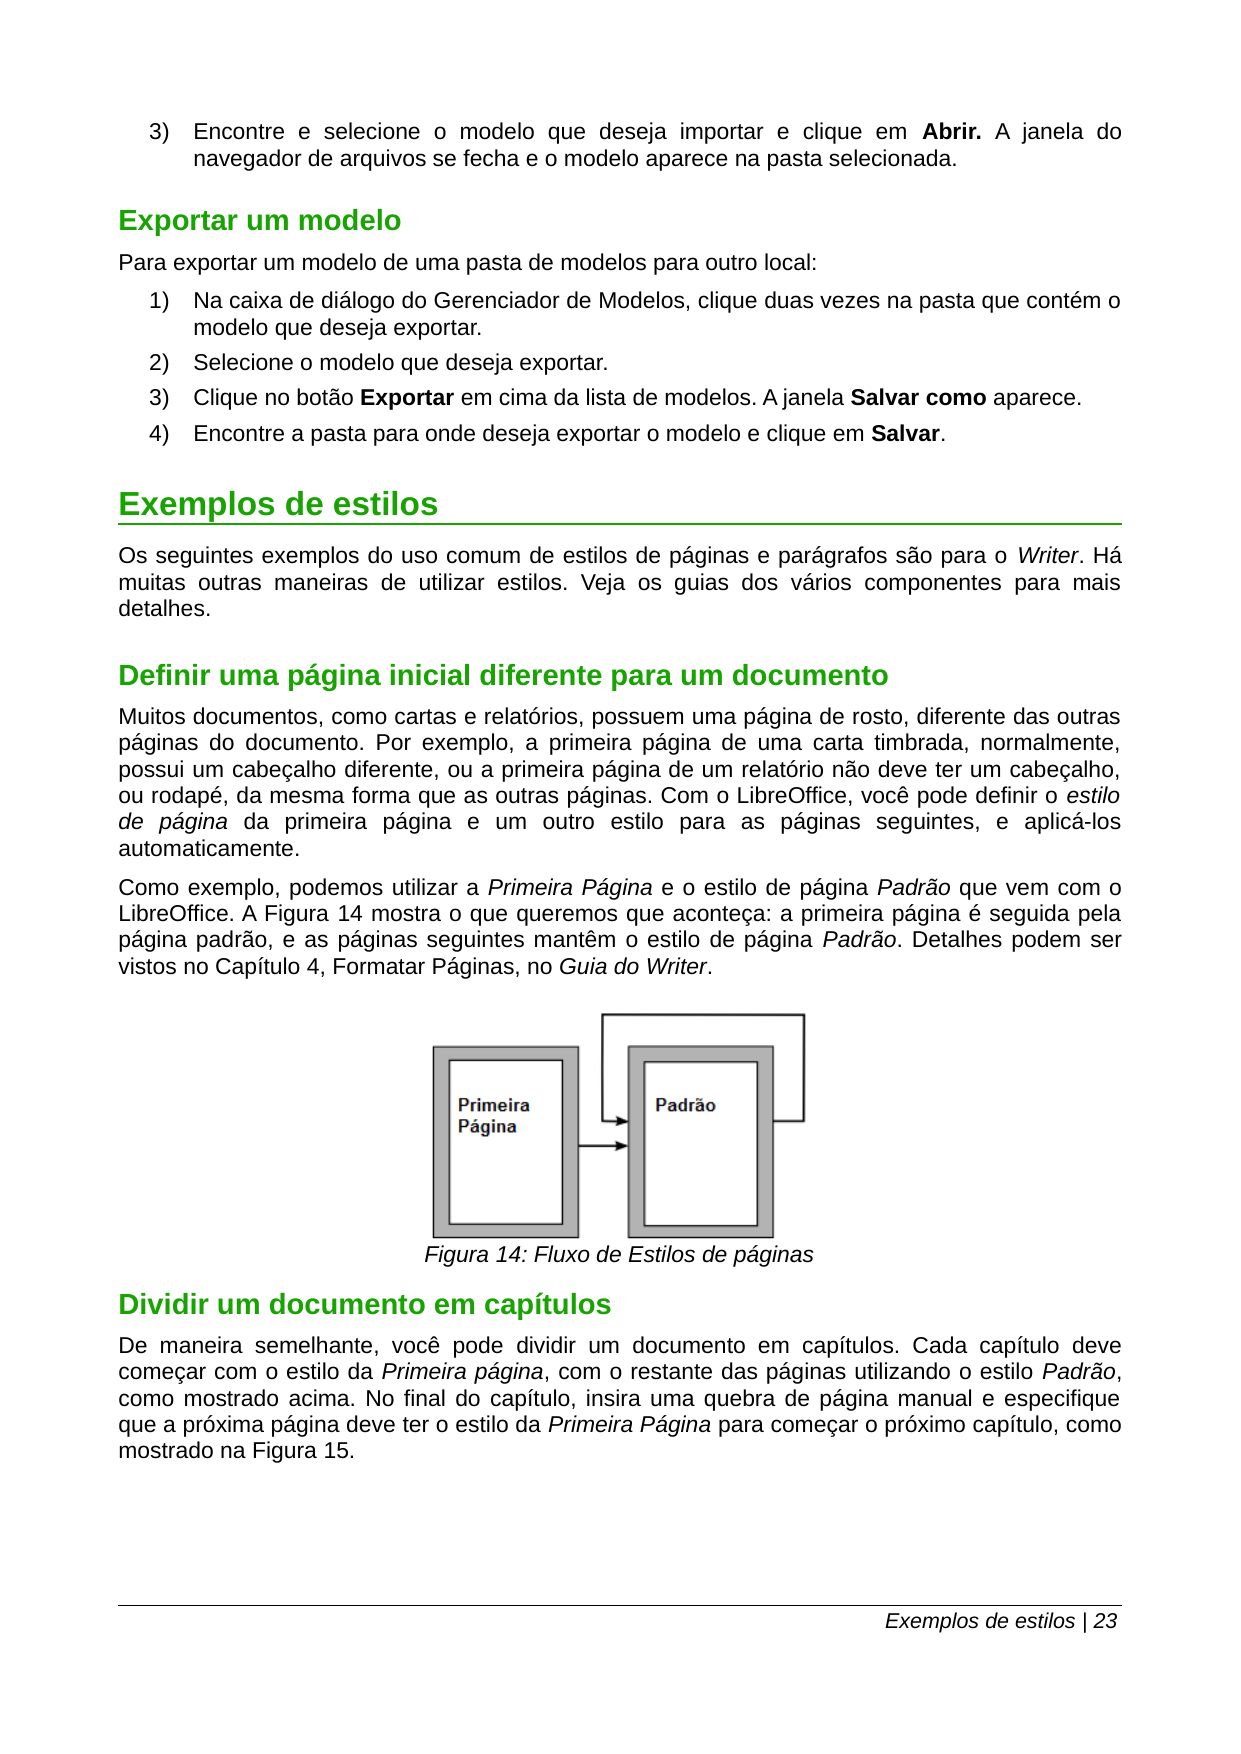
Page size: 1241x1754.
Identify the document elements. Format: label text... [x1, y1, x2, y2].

text Os seguintes exemplos do uso comum de estilos de páginas e parágrafos são para o Writer. Há muitas outras maneiras de utilizar estilos. Veja os guias dos vários componentes para mais detalhes. [118, 542, 1122, 621]
picture [429, 1012, 812, 1241]
list Encontre a pasta para onde deseja exportar o modelo e clique em Salvar. [169, 419, 1122, 446]
text De maneira semelhante, você pode dividir um documento em capítulos. Cada capítulo deve começar com o estilo da Primeira página, com o restante das páginas utilizando o estilo Padrão, como mostrado acima. No final do capítulo, insira uma quebra de página manual e especifique que a próxima página deve ter o estilo da Primeira Página para começar o próximo capítulo, como mostrado na Figura 15. [118, 1332, 1122, 1464]
list Clique no botão Exportar em cima da lista de modelos. A janela Salvar como aparece. [169, 384, 1122, 411]
text Como exemplo, podemos utilizar a Primeira Página e o estilo de página Padrão que vem com o LibreOffice. A Figura 14 mostra o que queremos que aconteça: a primeira página é seguida pela página padrão, e as páginas seguintes mantêm o estilo de página Padrão. Detalhes podem ser vistos no Capítulo 4, Formatar Páginas, no Guia do Writer. [118, 873, 1122, 979]
subtitle Dividir um documento em capítulos [118, 1287, 1122, 1320]
subtitle Exemplos de estilos [118, 484, 1122, 523]
list Selecione o modelo que deseja exportar. [169, 349, 1122, 375]
list Na caixa de diálogo do Gerenciador de Modelos, clique duas vezes na pasta que contém o modelo que deseja exportar. [169, 287, 1122, 340]
text Para exportar um modelo de uma pasta de modelos para outro local: [118, 249, 1122, 275]
text Figura 14: Fluxo de Estilos de páginas [386, 1003, 854, 1267]
text Muitos documentos, como cartas e relatórios, possuem uma página de rosto, diferente das outras páginas do documento. Por exemplo, a primeira página de uma carta timbrada, normalmente, possui um cabeçalho diferente, ou a primeira página de um relatório não deve ter um cabeçalho, ou rodapé, da mesma forma que as outras páginas. Com o LibreOffice, você pode definir o estilo de página da primeira página e um outro estilo para as páginas seguintes, e aplicá-los automaticamente. [118, 703, 1122, 861]
subtitle Definir uma página inicial diferente para um documento [118, 658, 1122, 691]
list Encontre e selecione o modelo que deseja importar e clique em Abrir. A janela do navegador de arquivos se fecha e o modelo aparece na pasta selecionada. [169, 118, 1122, 171]
subtitle Exportar um modelo [118, 203, 1122, 237]
